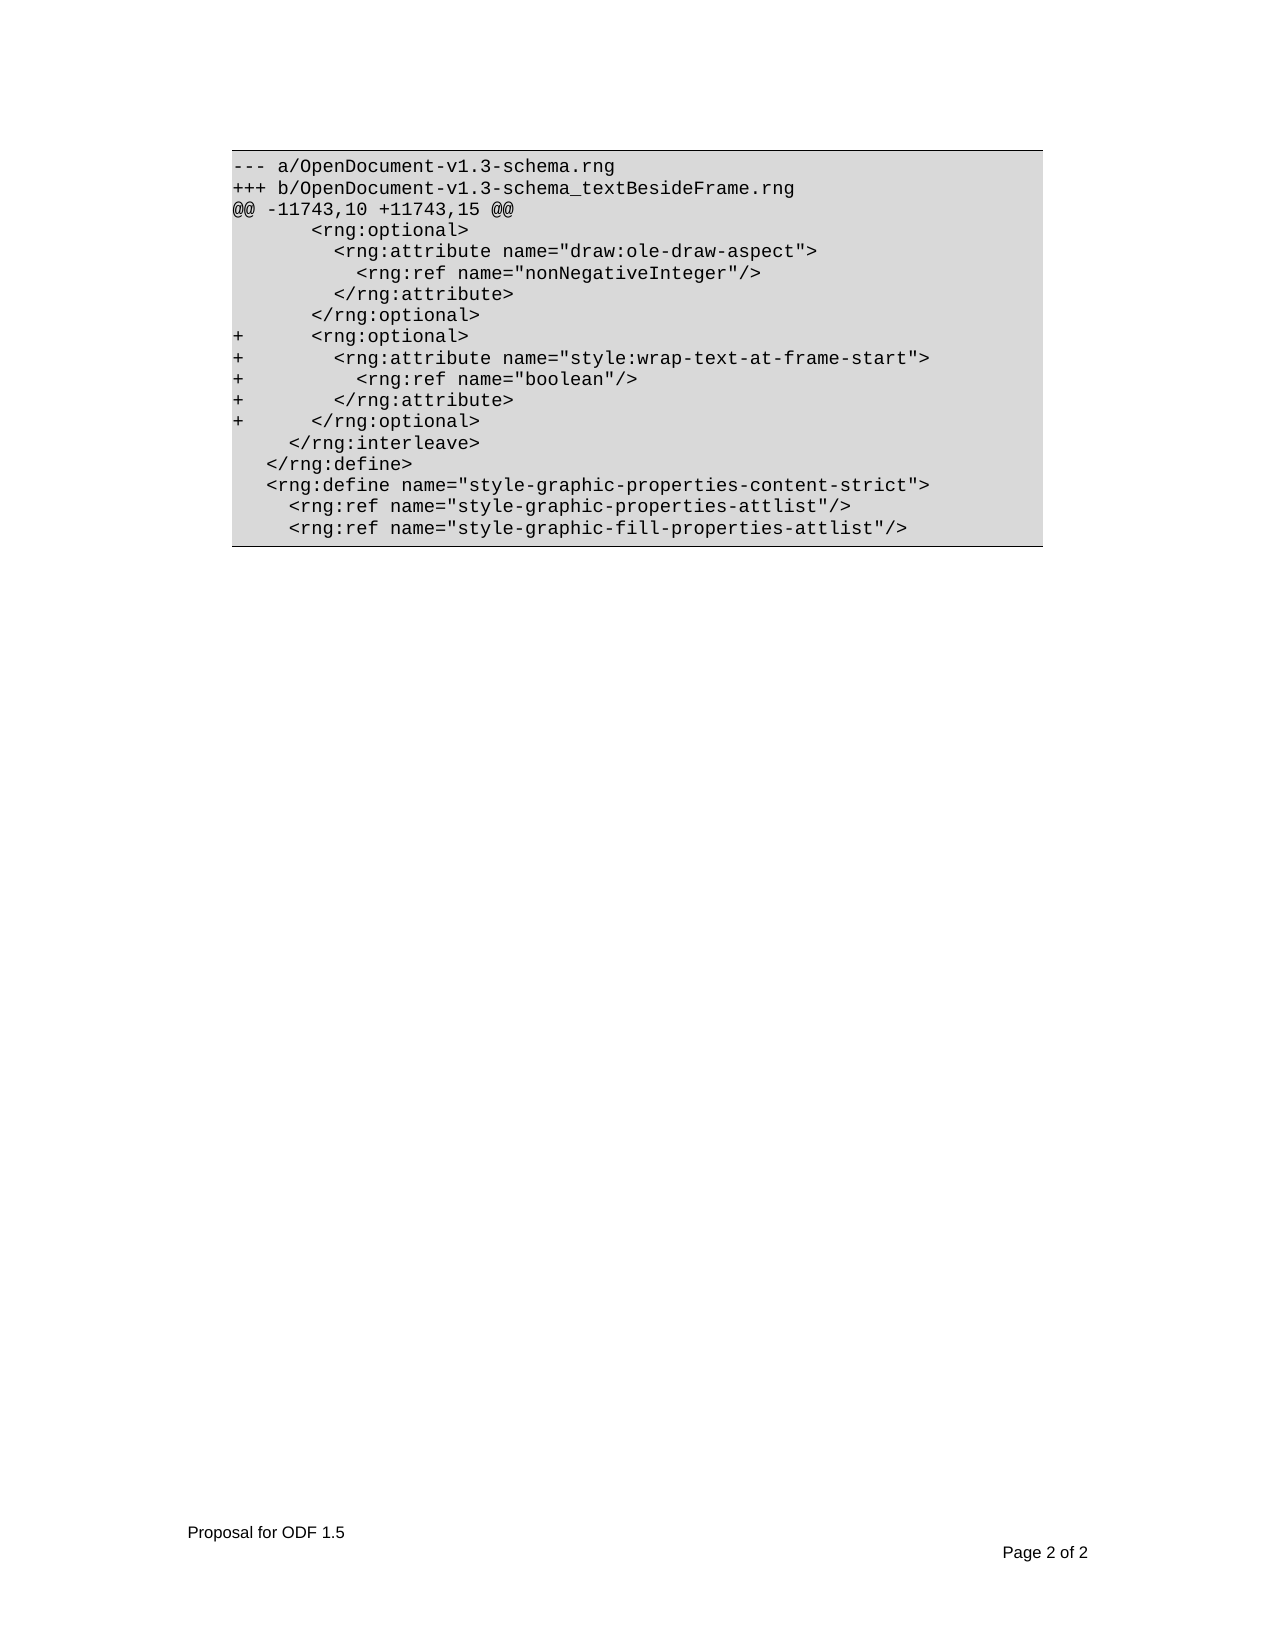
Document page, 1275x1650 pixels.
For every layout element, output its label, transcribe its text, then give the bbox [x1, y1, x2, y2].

text --- a/OpenDocument-v1.3-schema.rng [232, 151, 1043, 171]
text + <rng:attribute name="style:wrap-text-at-frame-start"> [232, 341, 1043, 362]
text + <rng:ref name="boolean"/> [232, 362, 1043, 384]
text + <rng:optional> [232, 320, 1043, 341]
text </rng:define> [232, 447, 1043, 469]
text </rng:interleave> [232, 426, 1043, 447]
text <rng:ref name="style-graphic-properties-attlist"/> [232, 490, 1043, 511]
text <rng:define name="style-graphic-properties-content-strict"> [232, 469, 1043, 490]
text </rng:attribute> [232, 277, 1043, 299]
text +++ b/OpenDocument-v1.3-schema_textBesideFrame.rng [232, 171, 1043, 192]
text <rng:attribute name="draw:ole-draw-aspect"> [232, 235, 1043, 256]
text <rng:optional> [232, 214, 1043, 235]
text <rng:ref name="nonNegativeInteger"/> [232, 256, 1043, 277]
text @@ -11743,10 +11743,15 @@ [232, 192, 1043, 214]
text </rng:optional> [232, 299, 1043, 320]
text <rng:ref name="style-graphic-fill-properties-attlist"/> [232, 511, 1043, 546]
text + </rng:attribute> [232, 384, 1043, 405]
text + </rng:optional> [232, 405, 1043, 426]
